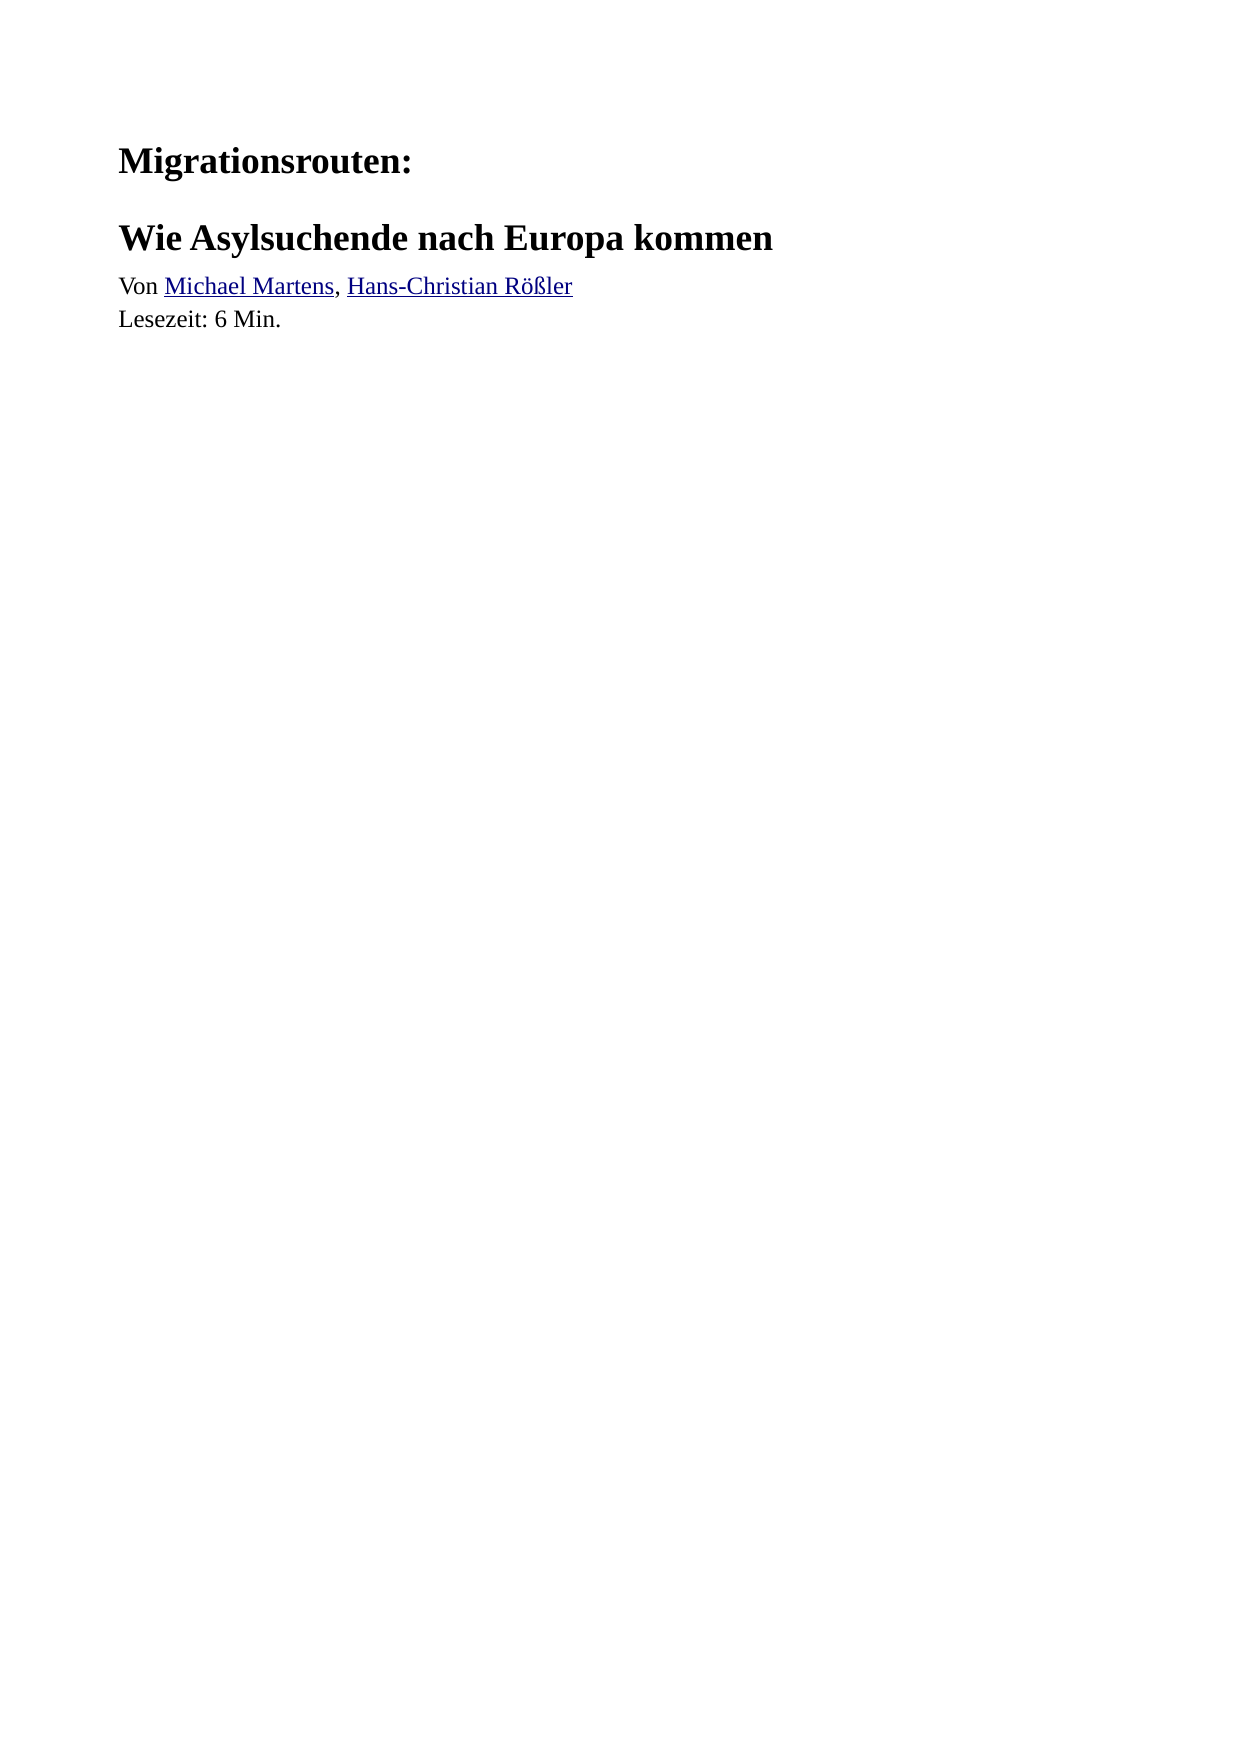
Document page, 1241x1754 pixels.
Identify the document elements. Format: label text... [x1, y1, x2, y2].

subtitle Wie Asylsuchende nach Europa kommen [118, 215, 1122, 258]
text Lesezeit: 6 Min. [118, 304, 1122, 333]
subtitle Migrationsrouten: [118, 139, 1122, 182]
text Von Michael Martens, Hans-Christian Rößler [118, 271, 1122, 300]
